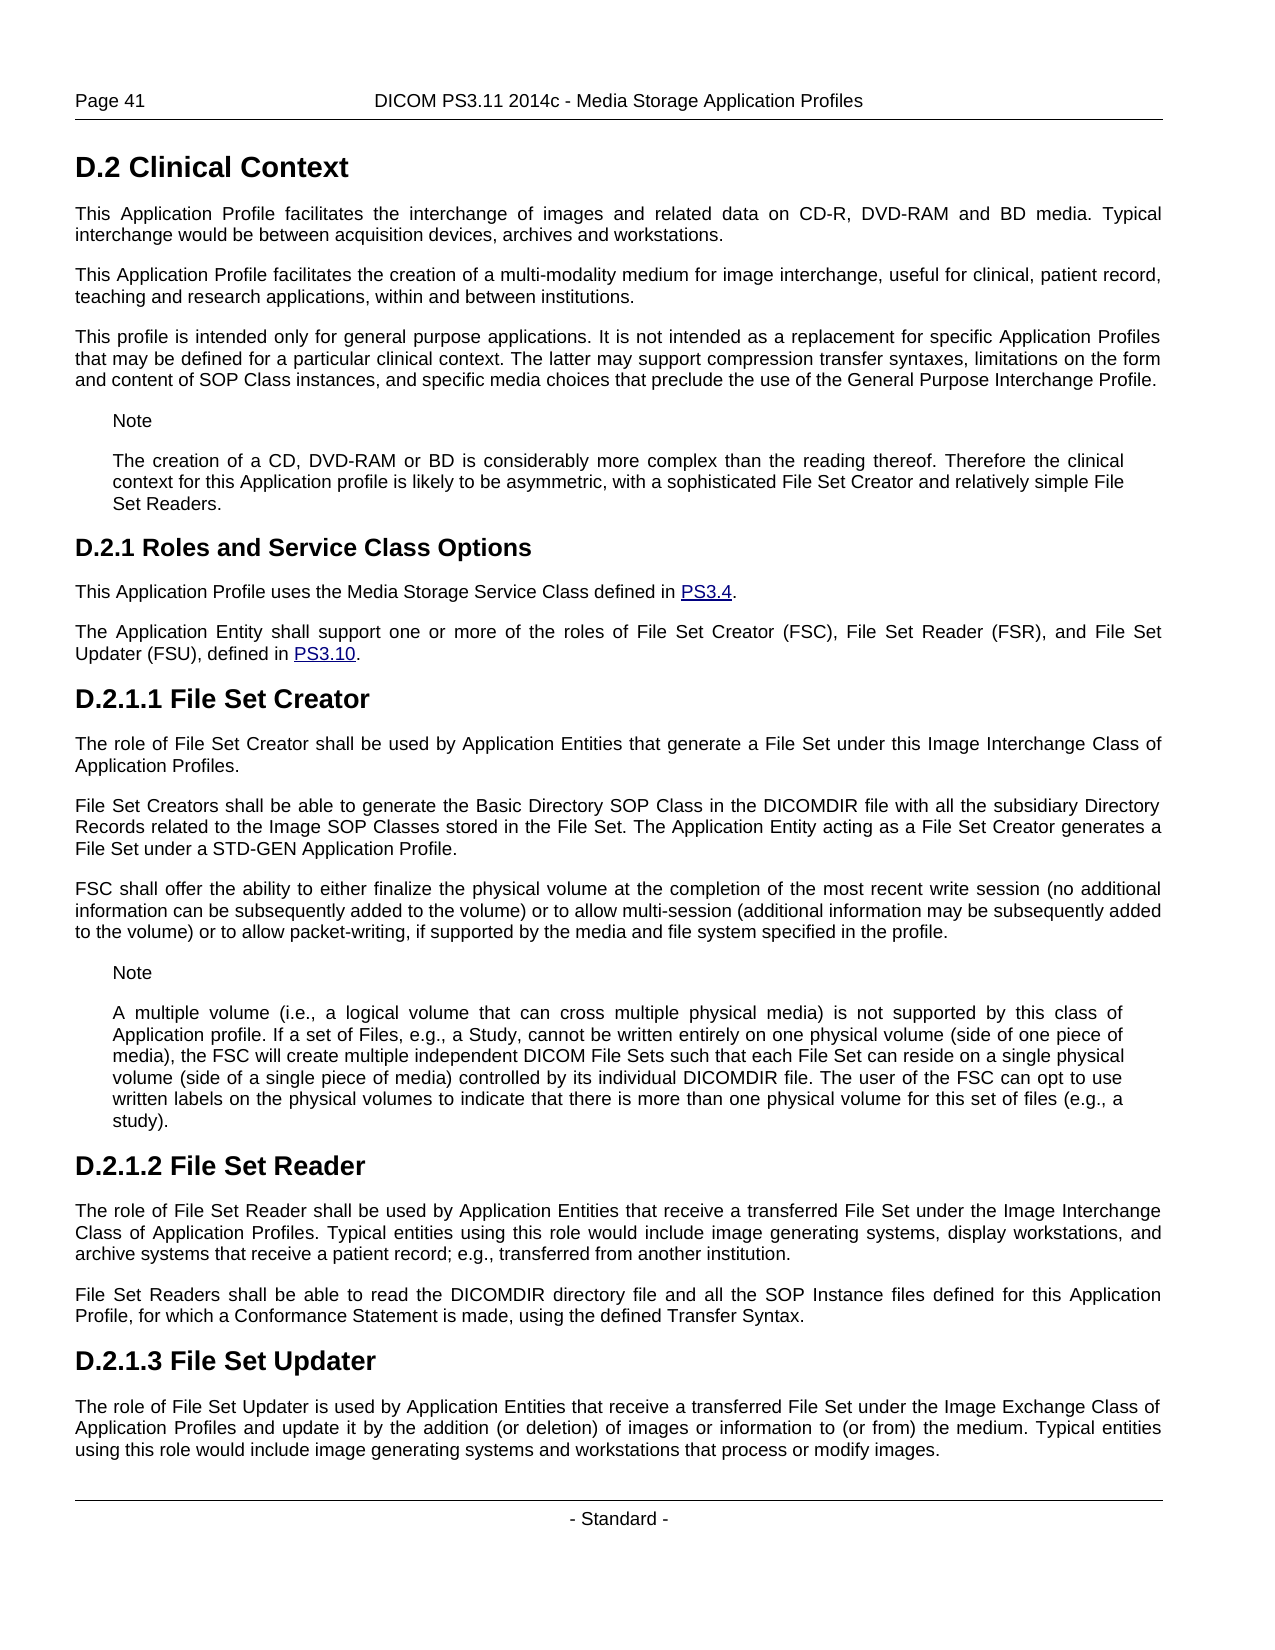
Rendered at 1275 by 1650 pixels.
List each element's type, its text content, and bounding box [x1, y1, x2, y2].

text This Application Profile uses the Media Storage Service Class defined in PS3.4. [75, 581, 1162, 602]
text The creation of a CD, DVD-RAM or BD is considerably more complex than the reading thereof. Therefore the clinical context for this Application profile is likely to be asymmetric, with a sophisticated File Set Creator and relatively simple File Set Readers. [112, 450, 1125, 514]
text The Application Entity shall support one or more of the roles of File Set Creator (FSC), File Set Reader (FSR), and File Set Updater (FSU), defined in PS3.10. [75, 621, 1162, 664]
text FSC shall offer the ability to either finalize the physical volume at the completion of the most recent write session (no additional information can be subsequently added to the volume) or to allow multi-session (additional information may be subsequently added to the volume) or to allow packet-writing, if supported by the media and file system specified in the profile. [75, 878, 1162, 943]
text File Set Creators shall be able to generate the Basic Directory SOP Class in the DICOMDIR file with all the subsidiary Directory Records related to the Image SOP Classes stored in the File Set. The Application Entity acting as a File Set Creator generates a File Set under a STD-GEN Application Profile. [75, 795, 1162, 859]
text The role of File Set Updater is used by Application Entities that receive a transferred File Set under the Image Exchange Class of Application Profiles and update it by the addition (or deletion) of images or information to (or from) the medium. Typical entities using this role would include image generating systems and workstations that process or modify images. [75, 1395, 1162, 1460]
text D.2 Clinical Context [75, 150, 1162, 183]
text This Application Profile facilitates the interchange of images and related data on CD-R, DVD-RAM and BD media. Typical interchange would be between acquisition devices, archives and workstations. [75, 202, 1162, 245]
text The role of File Set Reader shall be used by Application Entities that receive a transferred File Set under the Image Interchange Class of Application Profiles. Typical entities using this role would include image generating systems, display workstations, and archive systems that receive a patient record; e.g., transferred from another institution. [75, 1200, 1162, 1265]
text The role of File Set Creator shall be used by Application Entities that generate a File Set under this Image Interchange Class of Application Profiles. [75, 733, 1162, 776]
text D.2.1 Roles and Service Class Options [75, 533, 1162, 562]
text D.2.1.3 File Set Updater [75, 1345, 1162, 1377]
text This profile is intended only for general purpose applications. It is not intended as a replacement for specific Application Profiles that may be defined for a particular clinical context. The latter may support compression transfer syntaxes, limitations on the form and content of SOP Class instances, and specific media choices that preclude the use of the General Purpose Interchange Profile. [75, 326, 1162, 391]
text This Application Profile facilitates the creation of a multi-modality medium for image interchange, useful for clinical, patient record, teaching and research applications, within and between institutions. [75, 264, 1162, 307]
text File Set Readers shall be able to read the DICOMDIR directory file and all the SOP Instance files defined for this Application Profile, for which a Conformance Statement is made, using the defined Transfer Syntax. [75, 1283, 1162, 1327]
text A multiple volume (i.e., a logical volume that can cross multiple physical media) is not supported by this class of Application profile. If a set of Files, e.g., a Study, cannot be written entirely on one physical volume (side of one piece of media), the FSC will create multiple independent DICOM File Sets such that each File Set can reside on a single physical volume (side of a single piece of media) controlled by its individual DICOMDIR file. The user of the FSC can opt to use written labels on the physical volumes to indicate that there is more than one physical volume for this set of files (e.g., a study). [112, 1002, 1125, 1131]
text D.2.1.1 File Set Creator [75, 683, 1162, 714]
text Note [112, 962, 1125, 983]
text Note [112, 409, 1125, 431]
text D.2.1.2 File Set Reader [75, 1150, 1162, 1181]
